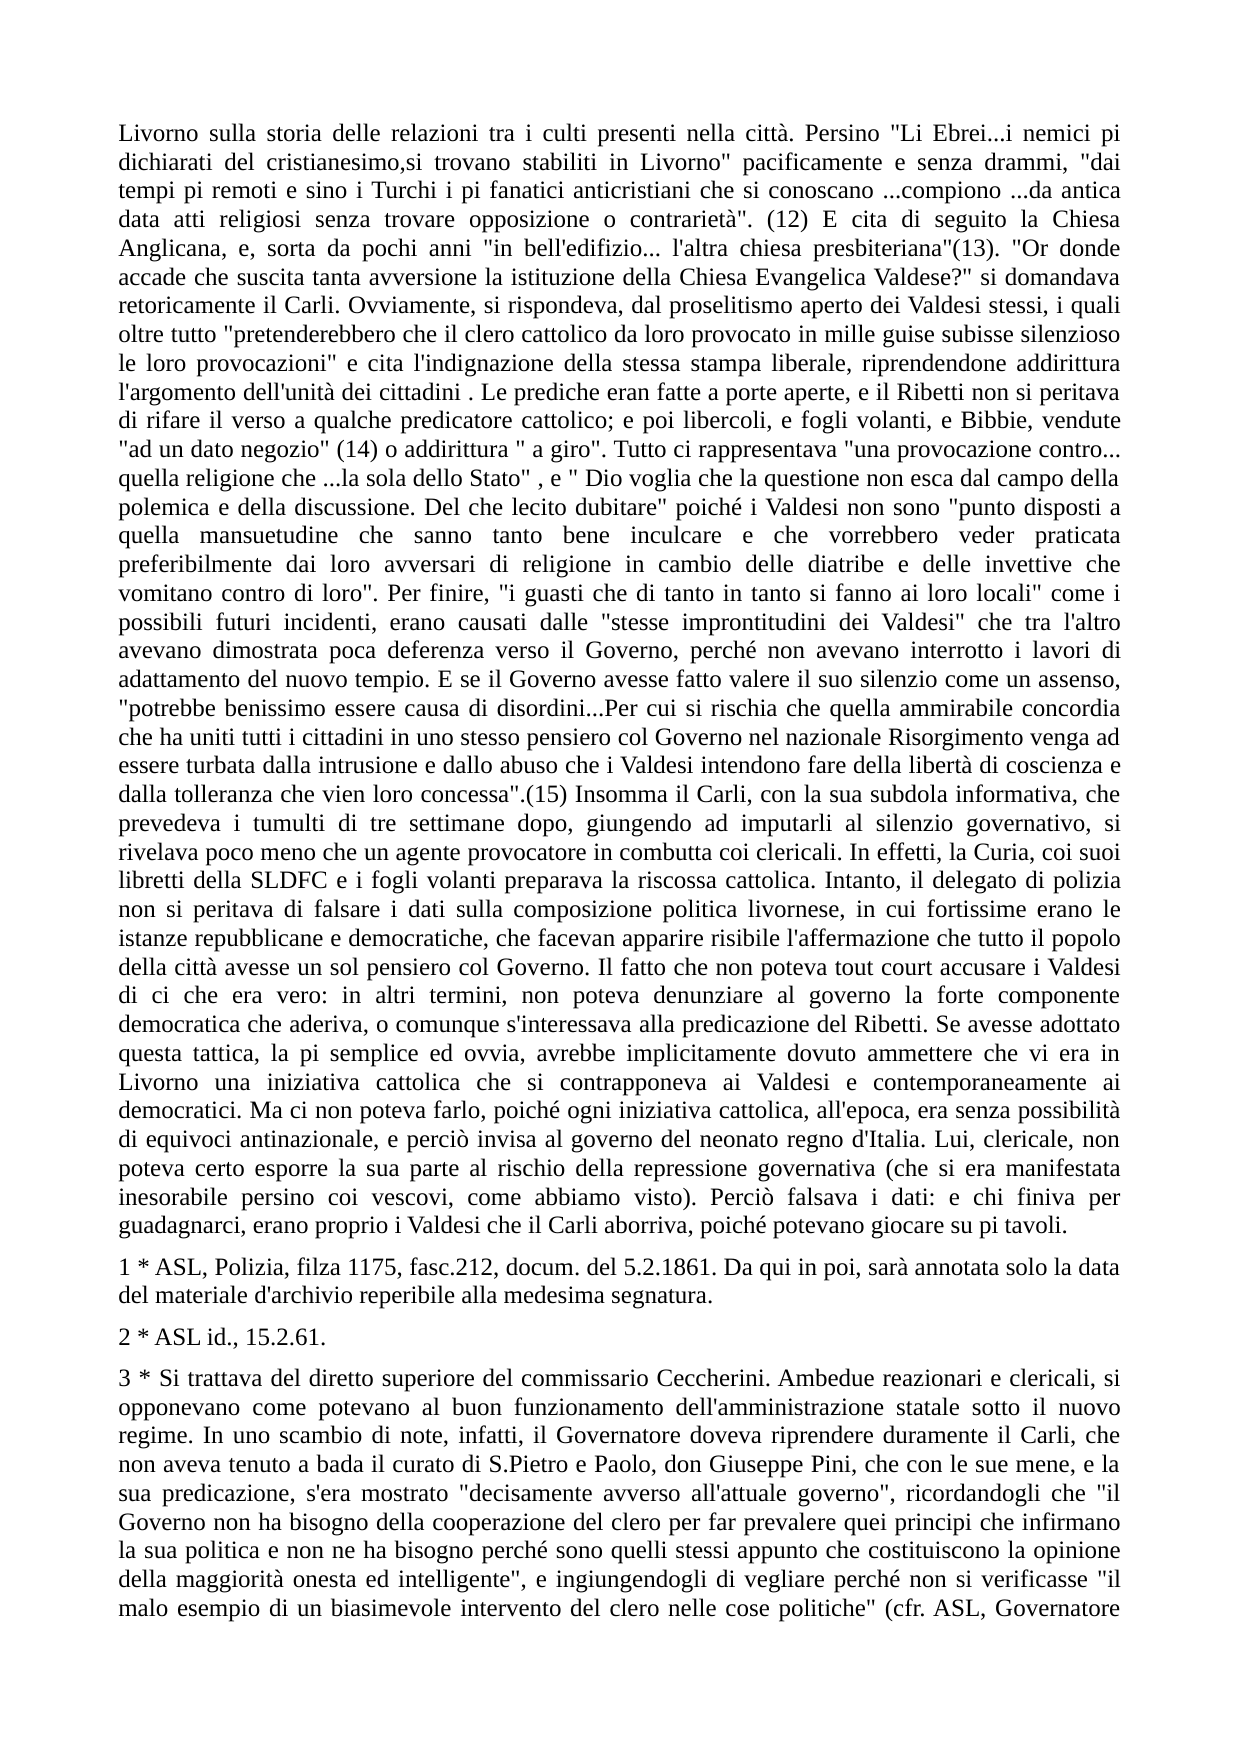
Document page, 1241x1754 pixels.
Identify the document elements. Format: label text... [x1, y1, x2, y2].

text 1 * ASL, Polizia, filza 1175, fasc.212, docum. del 5.2.1861. Da qui in poi, sarà annotata solo la data del materiale d'archivio reperibile alla medesima segnatura. [118, 1252, 1122, 1309]
text Livorno sulla storia delle relazioni tra i culti presenti nella città. Persino "Li Ebrei...i nemici pi dichiarati del cristianesimo,si trovano stabiliti in Livorno" pacificamente e senza drammi, "dai tempi pi remoti e sino i Turchi i pi fanatici anticristiani che si conoscano ...compiono ...da antica data atti religiosi senza trovare opposizione o contrarietà". (12) E cita di seguito la Chiesa Anglicana, e, sorta da pochi anni "in bell'edifizio... l'altra chiesa presbiteriana"(13). "Or donde accade che suscita tanta avversione la istituzione della Chiesa Evangelica Valdese?" si domandava retoricamente il Carli. Ovviamente, si rispondeva, dal proselitismo aperto dei Valdesi stessi, i quali oltre tutto "pretenderebbero che il clero cattolico da loro provocato in mille guise subisse silenzioso le loro provocazioni" e cita l'indignazione della stessa stampa liberale, riprendendone addirittura l'argomento dell'unità dei cittadini . Le prediche eran fatte a porte aperte, e il Ribetti non si peritava di rifare il verso a qualche predicatore cattolico; e poi libercoli, e fogli volanti, e Bibbie, vendute "ad un dato negozio" (14) o addirittura " a giro". Tutto ci rappresentava "una provocazione contro... quella religione che ...la sola dello Stato" , e " Dio voglia che la questione non esca dal campo della polemica e della discussione. Del che lecito dubitare" poiché i Valdesi non sono "punto disposti a quella mansuetudine che sanno tanto bene inculcare e che vorrebbero veder praticata preferibilmente dai loro avversari di religione in cambio delle diatribe e delle invettive che vomitano contro di loro". Per finire, "i guasti che di tanto in tanto si fanno ai loro locali" come i possibili futuri incidenti, erano causati dalle "stesse improntitudini dei Valdesi" che tra l'altro avevano dimostrata poca deferenza verso il Governo, perché non avevano interrotto i lavori di adattamento del nuovo tempio. E se il Governo avesse fatto valere il suo silenzio come un assenso, "potrebbe benissimo essere causa di disordini...Per cui si rischia che quella ammirabile concordia che ha uniti tutti i cittadini in uno stesso pensiero col Governo nel nazionale Risorgimento venga ad essere turbata dalla intrusione e dallo abuso che i Valdesi intendono fare della libertà di coscienza e dalla tolleranza che vien loro concessa".(15) Insomma il Carli, con la sua subdola informativa, che prevedeva i tumulti di tre settimane dopo, giungendo ad imputarli al silenzio governativo, si rivelava poco meno che un agente provocatore in combutta coi clericali. In effetti, la Curia, coi suoi libretti della SLDFC e i fogli volanti preparava la riscossa cattolica. Intanto, il delegato di polizia non si peritava di falsare i dati sulla composizione politica livornese, in cui fortissime erano le istanze repubblicane e democratiche, che facevan apparire risibile l'affermazione che tutto il popolo della città avesse un sol pensiero col Governo. Il fatto che non poteva tout court accusare i Valdesi di ci che era vero: in altri termini, non poteva denunziare al governo la forte componente democratica che aderiva, o comunque s'interessava alla predicazione del Ribetti. Se avesse adottato questa tattica, la pi semplice ed ovvia, avrebbe implicitamente dovuto ammettere che vi era in Livorno una iniziativa cattolica che si contrapponeva ai Valdesi e contemporaneamente ai democratici. Ma ci non poteva farlo, poiché ogni iniziativa cattolica, all'epoca, era senza possibilità di equivoci antinazionale, e perciò invisa al governo del neonato regno d'Italia. Lui, clericale, non poteva certo esporre la sua parte al rischio della repressione governativa (che si era manifestata inesorabile persino coi vescovi, come abbiamo visto). Perciò falsava i dati: e chi finiva per guadagnarci, erano proprio i Valdesi che il Carli aborriva, poiché potevano giocare su pi tavoli. [118, 118, 1122, 1239]
text 3 * Si trattava del diretto superiore del commissario Ceccherini. Ambedue reazionari e clericali, si opponevano come potevano al buon funzionamento dell'amministrazione statale sotto il nuovo regime. In uno scambio di note, infatti, il Governatore doveva riprendere duramente il Carli, che non aveva tenuto a bada il curato di S.Pietro e Paolo, don Giuseppe Pini, che con le sue mene, e la sua predicazione, s'era mostrato "decisamente avverso all'attuale governo", ricordandogli che "il Governo non ha bisogno della cooperazione del clero per far prevalere quei principi che infirmano la sua politica e non ne ha bisogno perché sono quelli stessi appunto che costituiscono la opinione della maggiorità onesta ed intelligente", e ingiungendogli di vegliare perché non si verificasse "il malo esempio di un biasimevole intervento del clero nelle cose politiche" (cfr. ASL, Governatore [118, 1363, 1122, 1622]
text 2 * ASL id., 15.2.61. [118, 1322, 1122, 1351]
